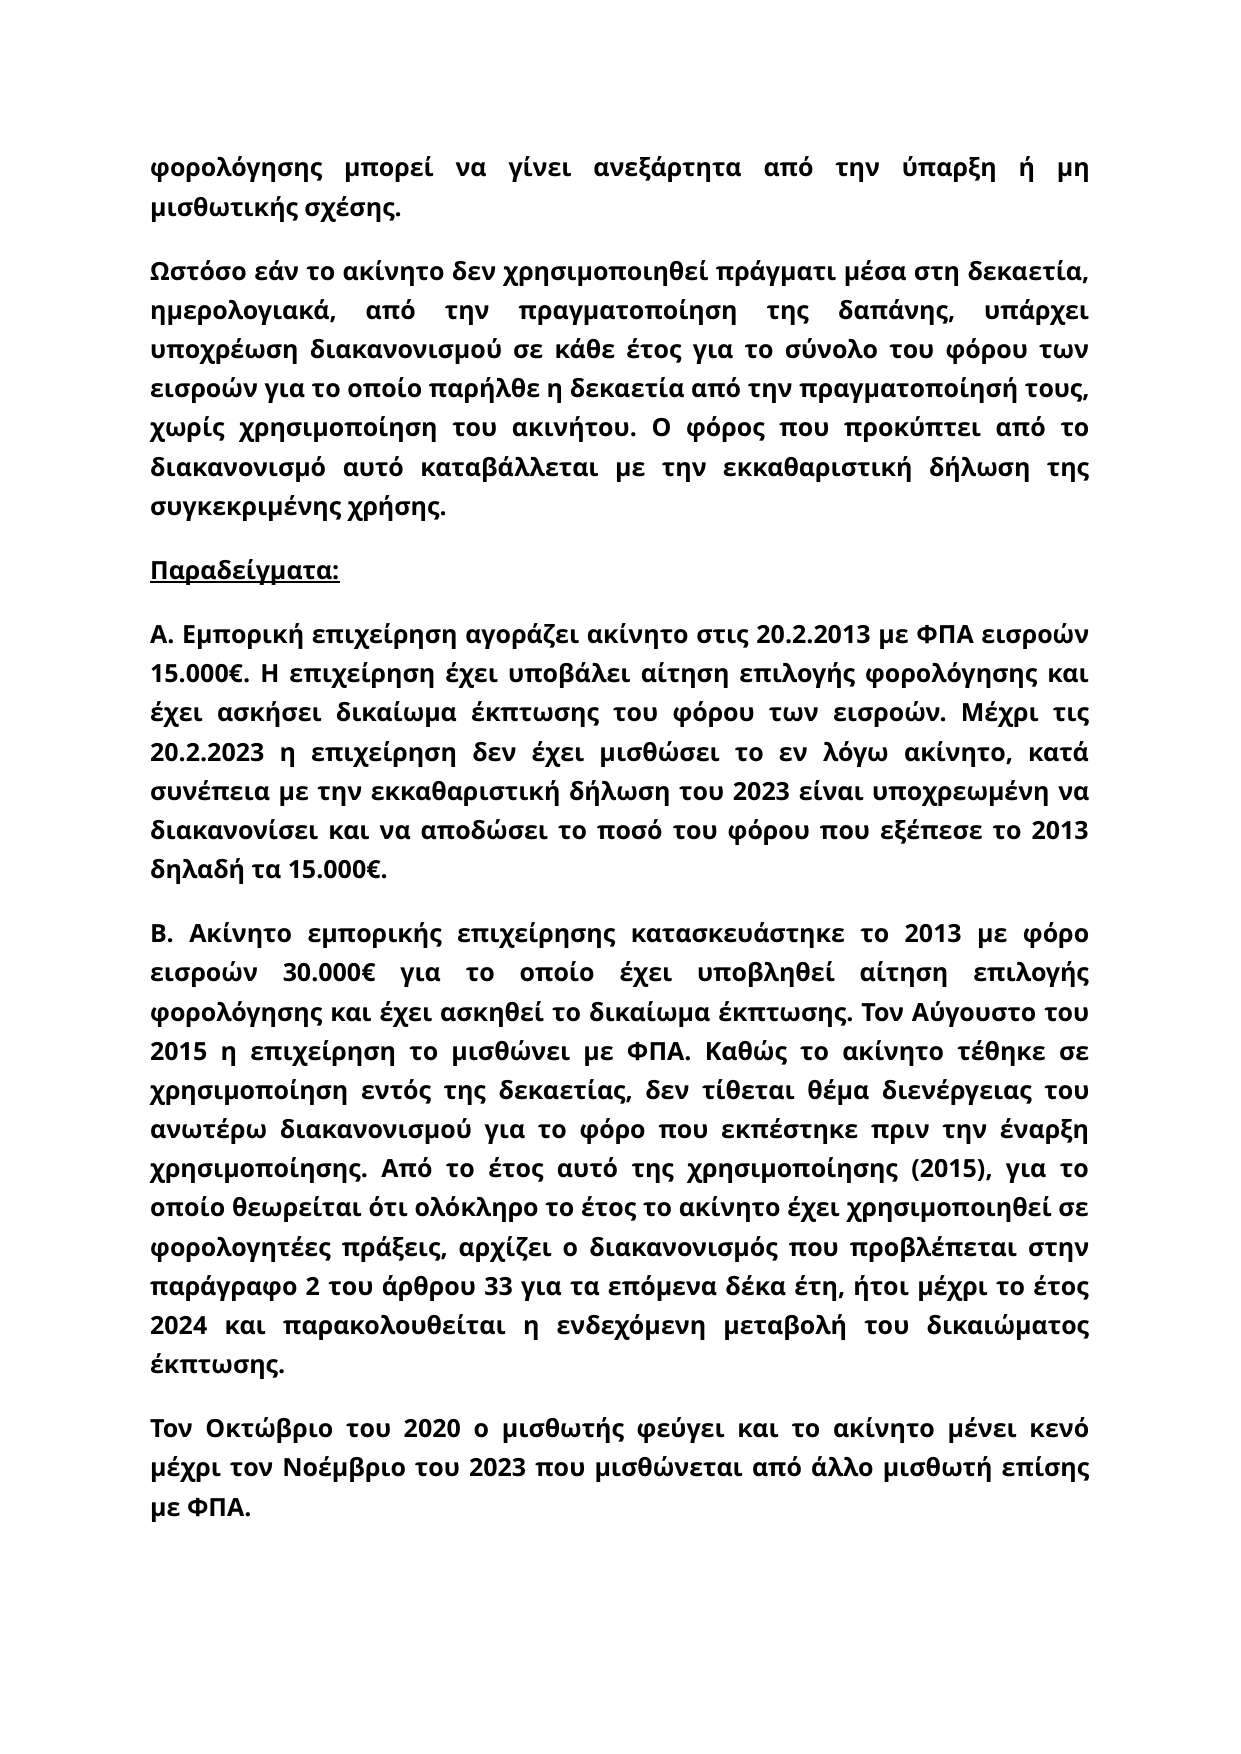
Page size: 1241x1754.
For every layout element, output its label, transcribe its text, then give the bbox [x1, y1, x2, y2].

text Παραδείγματα: [150, 552, 1090, 587]
text Ωστόσο εάν το ακίνητο δεν χρησιμοποιηθεί πράγματι μέσα στη δεκαετία, ημερολογιακά, από την πραγματοποίηση της δαπάνης, υπάρχει υποχρέωση διακανονισμού σε κάθε έτος για το σύνολο του φόρου των εισροών για το οποίο παρήλθε η δεκαετία από την πραγματοποίησή τους, χωρίς χρησιμοποίηση του ακινήτου. Ο φόρος που προκύπτει από το διακανονισμό αυτό καταβάλλεται με την εκκαθαριστική δήλωση της συγκεκριμένης χρήσης. [150, 253, 1090, 522]
text Α. Εμπορική επιχείρηση αγοράζει ακίνητο στις 20.2.2013 με ΦΠΑ εισροών 15.000€. Η επιχείρηση έχει υποβάλει αίτηση επιλογής φορολόγησης και έχει ασκήσει δικαίωμα έκπτωσης του φόρου των εισροών. Μέχρι τις 20.2.2023 η επιχείρηση δεν έχει μισθώσει το εν λόγω ακίνητο, κατά συνέπεια με την εκκαθαριστική δήλωση του 2023 είναι υποχρεωμένη να διακανονίσει και να αποδώσει το ποσό του φόρου που εξέπεσε το 2013 δηλαδή τα 15.000€. [150, 617, 1090, 886]
text Τον Οκτώβριο του 2020 ο μισθωτής φεύγει και το ακίνητο μένει κενό μέχρι τον Νοέμβριο του 2023 που μισθώνεται από άλλο μισθωτή επίσης με ΦΠΑ. [150, 1411, 1090, 1523]
text φορολόγησης μπορεί να γίνει ανεξάρτητα από την ύπαρξη ή μη μισθωτικής σχέσης. [150, 150, 1090, 223]
text Β. Ακίνητο εμπορικής επιχείρησης κατασκευάστηκε το 2013 με φόρο εισροών 30.000€ για το οποίο έχει υποβληθεί αίτηση επιλογής φορολόγησης και έχει ασκηθεί το δικαίωμα έκπτωσης. Τον Αύγουστο του 2015 η επιχείρηση το μισθώνει με ΦΠΑ. Καθώς το ακίνητο τέθηκε σε χρησιμοποίηση εντός της δεκαετίας, δεν τίθεται θέμα διενέργειας του ανωτέρω διακανονισμού για το φόρο που εκπέστηκε πριν την έναρξη χρησιμοποίησης. Από το έτος αυτό της χρησιμοποίησης (2015), για το οποίο θεωρείται ότι ολόκληρο το έτος το ακίνητο έχει χρησιμοποιηθεί σε φορολογητέες πράξεις, αρχίζει ο διακανονισμός που προβλέπεται στην παράγραφο 2 του άρθρου 33 για τα επόμενα δέκα έτη, ήτοι μέχρι το έτος 2024 και παρακολουθείται η ενδεχόμενη μεταβολή του δικαιώματος έκπτωσης. [150, 916, 1090, 1381]
